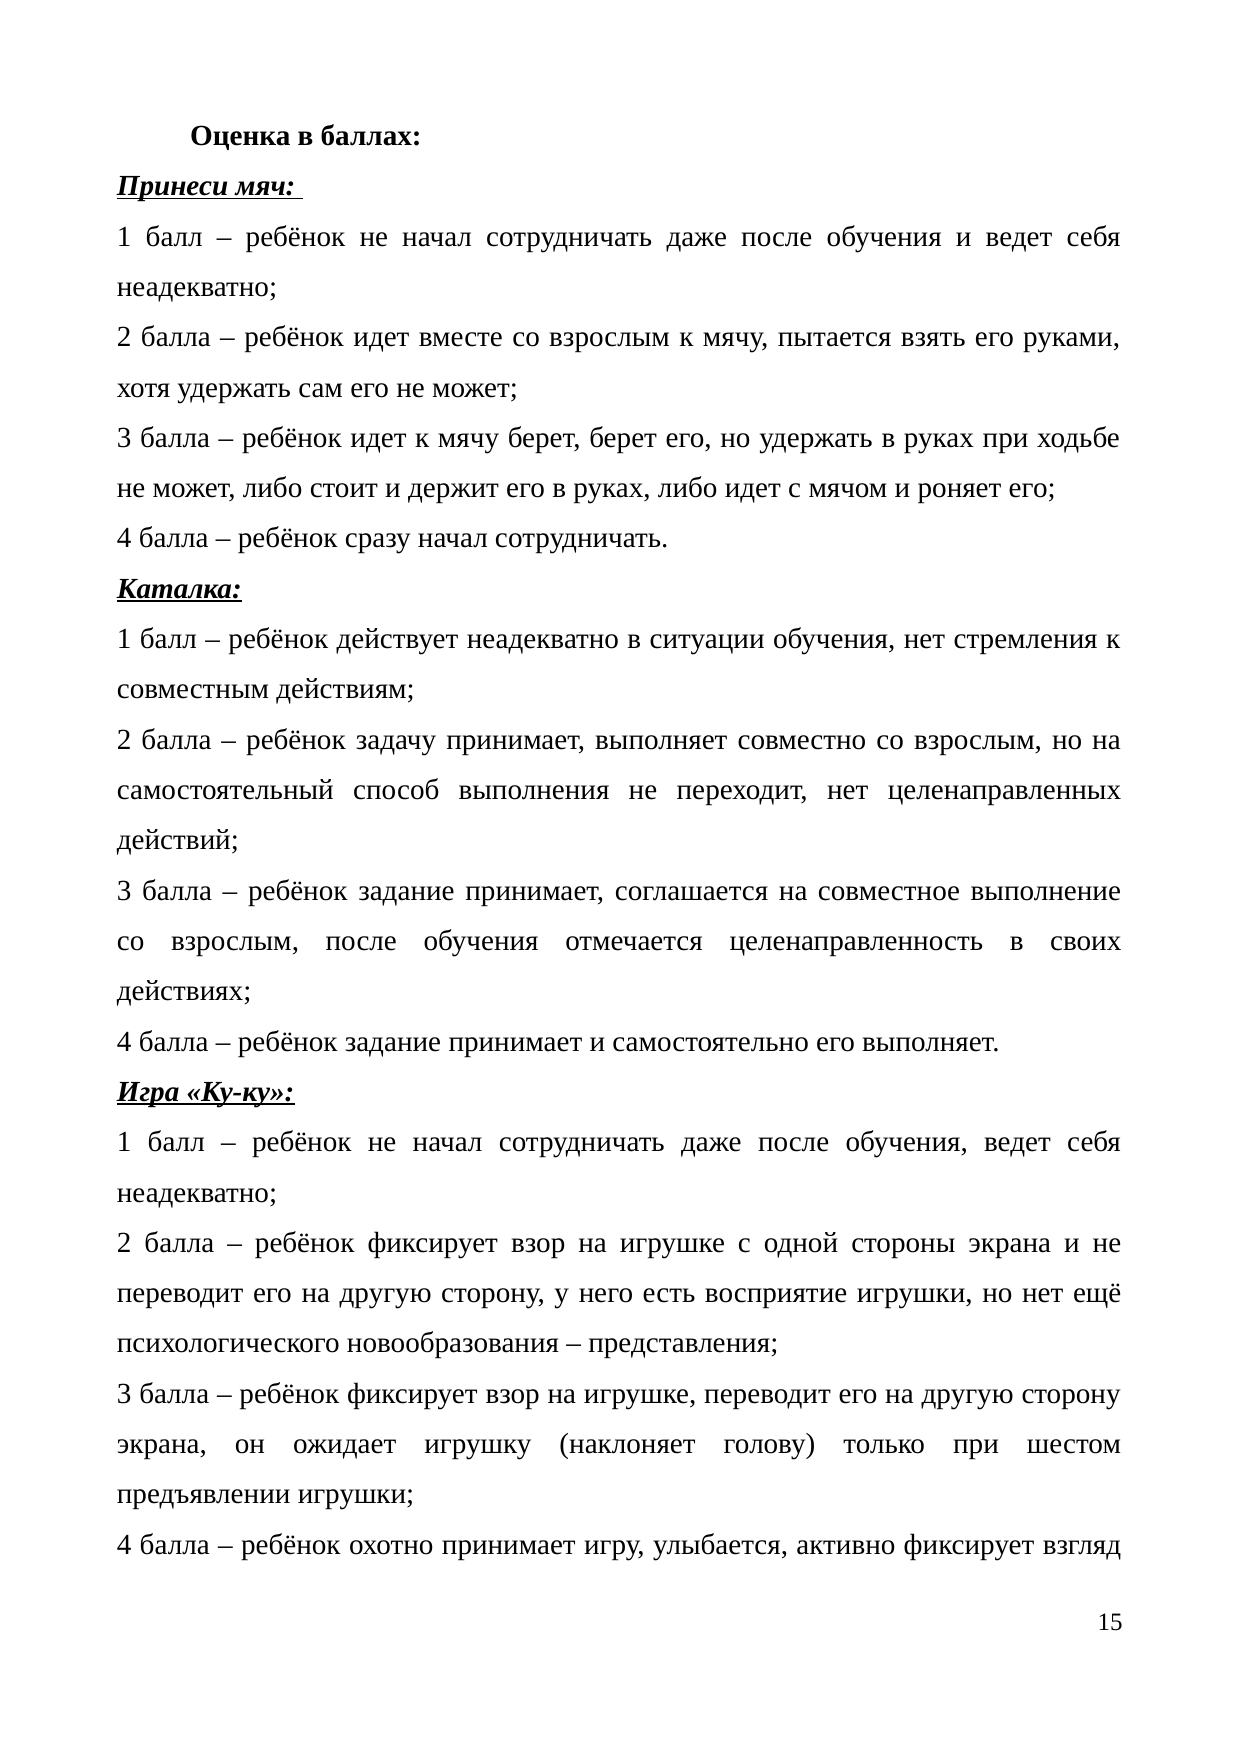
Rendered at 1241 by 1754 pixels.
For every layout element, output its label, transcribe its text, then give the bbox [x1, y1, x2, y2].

list 3 балла – ребёнок идет к мячу берет, берет его, но удержать в руках при ходьбе не может, либо стоит и держит его в руках, либо идет с мячом и роняет его; [117, 420, 1122, 504]
list Игра «Ку-ку»: [117, 1074, 1122, 1108]
list 2 балла – ребёнок фиксирует взор на игрушке с одной стороны экрана и не переводит его на другую сторону, у него есть восприятие игрушки, но нет ещё психологического новообразования – представления; [117, 1225, 1122, 1359]
list 1 балл – ребёнок действует неадекватно в ситуации обучения, нет стремления к совместным действиям; [117, 621, 1122, 705]
list 2 балла – ребёнок задачу принимает, выполняет совместно со взрослым, но на самостоятельный способ выполнения не переходит, нет целенаправленных действий; [117, 722, 1122, 856]
list 3 балла – ребёнок задание принимает, соглашается на совместное выполнение со взрослым, после обучения отмечается целенаправленность в своих действиях; [117, 873, 1122, 1007]
list 1 балл – ребёнок не начал сотрудничать даже после обучения и ведет себя неадекватно; [117, 219, 1122, 303]
text Оценка в баллах: [117, 118, 1122, 152]
list Принеси мяч: [117, 168, 1122, 202]
list 1 балл – ребёнок не начал сотрудничать даже после обучения, ведет себя неадекватно; [117, 1124, 1122, 1208]
list 4 балла – ребёнок сразу начал сотрудничать. [117, 521, 1122, 554]
list Каталка: [117, 571, 1122, 604]
list 4 балла – ребёнок охотно принимает игру, улыбается, активно фиксирует взгляд [117, 1527, 1122, 1560]
list 2 балла – ребёнок идет вместе со взрослым к мячу, пытается взять его руками, хотя удержать сам его не может; [117, 319, 1122, 403]
list 3 балла – ребёнок фиксирует взор на игрушке, переводит его на другую сторону экрана, он ожидает игрушку (наклоняет голову) только при шестом предъявлении игрушки; [117, 1376, 1122, 1510]
list 4 балла – ребёнок задание принимает и самостоятельно его выполняет. [117, 1024, 1122, 1057]
